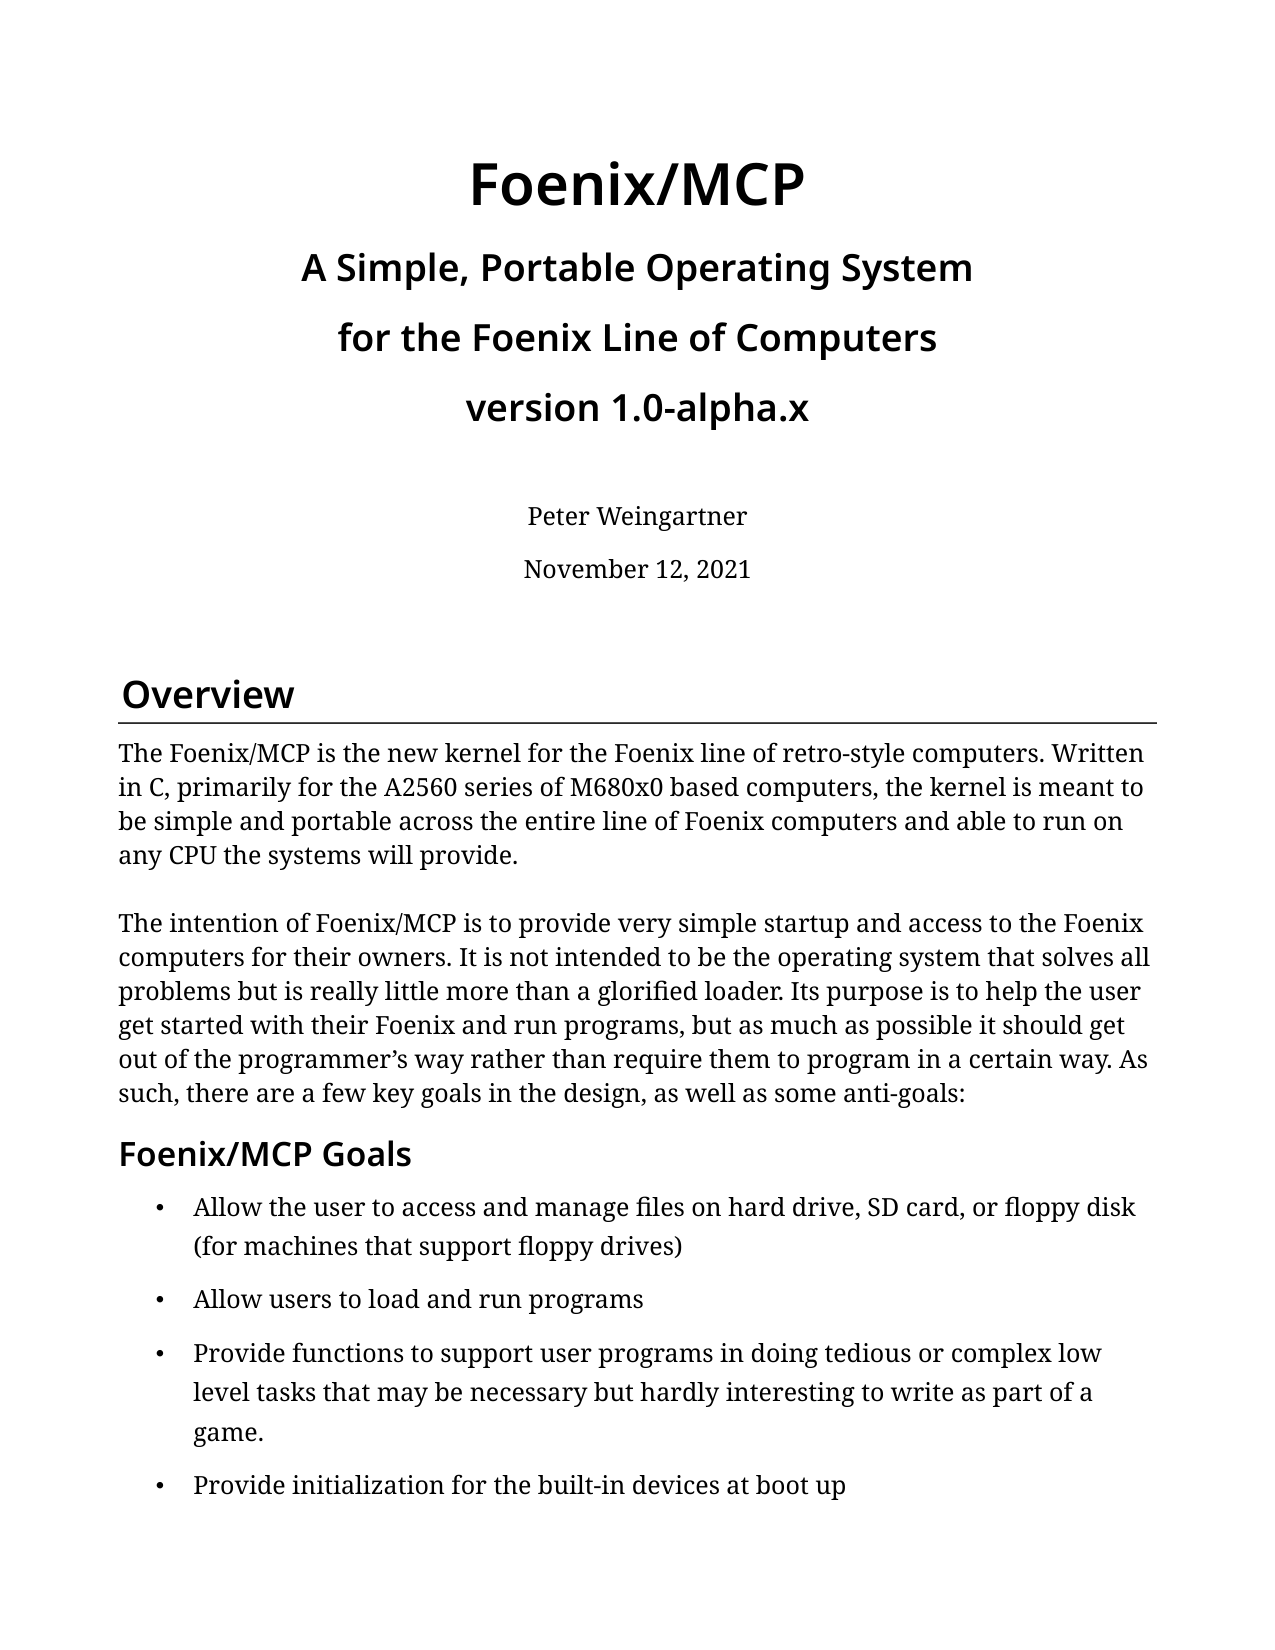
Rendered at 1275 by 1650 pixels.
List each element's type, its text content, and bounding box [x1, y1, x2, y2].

text November 12, 2021 [118, 552, 1157, 586]
list Allow the user to access and manage files on hard drive, SD card, or floppy disk (for machines that support floppy drives) [156, 1189, 1157, 1262]
subtitle Foenix/MCP Goals [118, 1131, 1157, 1177]
list Provide functions to support user programs in doing tedious or complex low level tasks that may be necessary but hardly interesting to write as part of a game. [156, 1336, 1157, 1448]
text The intention of Foenix/MCP is to provide very simple startup and access to the Foenix computers for their owners. It is not intended to be the operating system that solves all problems but is really little more than a glorified loader. Its purpose is to help the user get started with their Foenix and run programs, but as much as possible it should get out of the programmer’s way rather than require them to program in a certain way. As such, there are a few key goals in the design, as well as some anti-goals: [118, 906, 1157, 1110]
subtitle A Simple, Portable Operating System [118, 241, 1157, 292]
subtitle version 1.0-alpha.x [118, 381, 1157, 432]
subtitle Overview [118, 665, 1157, 722]
text Peter Weingartner [118, 498, 1157, 532]
subtitle for the Foenix Line of Computers [118, 311, 1157, 362]
text The Foenix/MCP is the new kernel for the Foenix line of retro-style computers. Written in C, primarily for the A2560 series of M680x0 based computers, the kernel is meant to be simple and portable across the entire line of Foenix computers and able to run on any CPU the systems will provide. [118, 735, 1157, 872]
list Provide initialization for the built-in devices at boot up [156, 1468, 1157, 1502]
list Allow users to load and run programs [156, 1282, 1157, 1316]
title Foenix/MCP [118, 143, 1157, 223]
